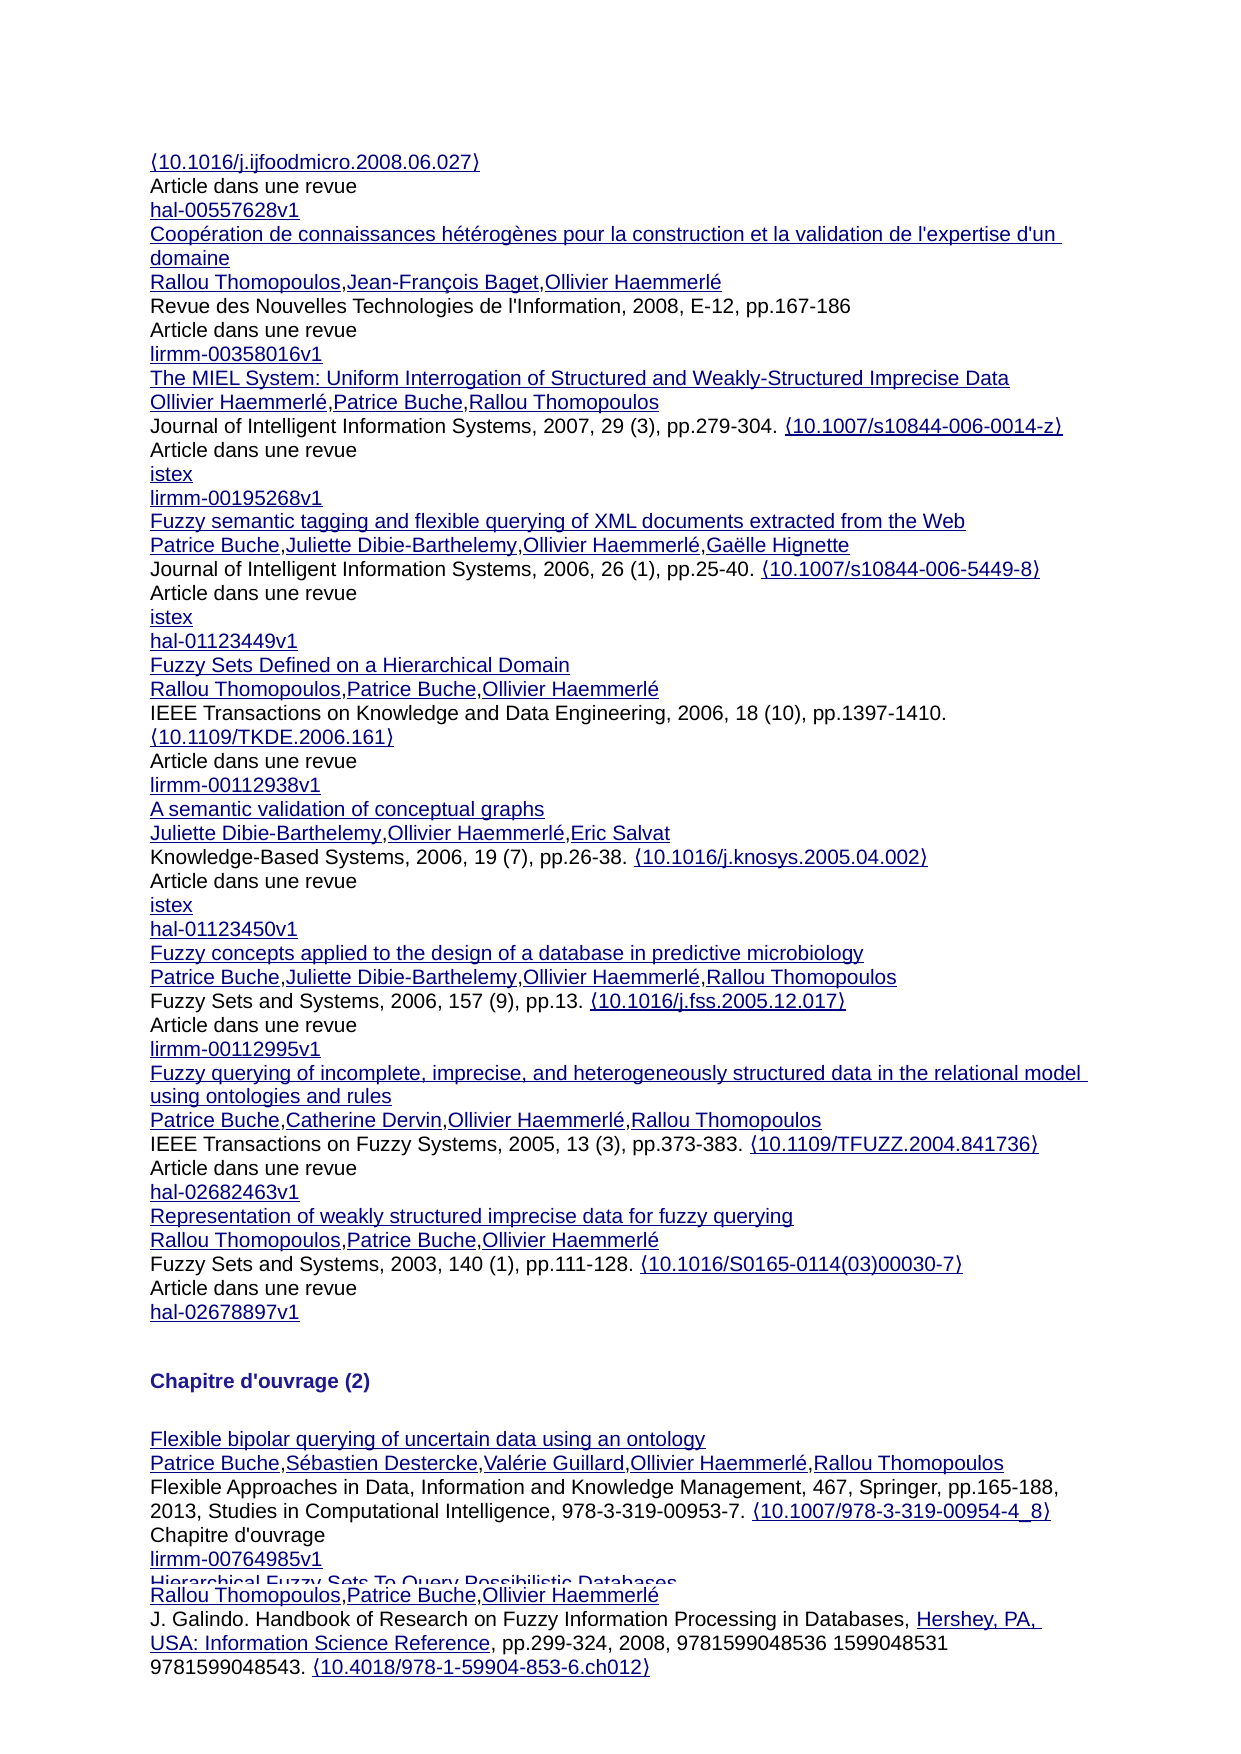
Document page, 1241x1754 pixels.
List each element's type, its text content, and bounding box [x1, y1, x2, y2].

table_header Flexible bipolar querying of uncertain data using an ontology Patrice Buche,Sébastien Destercke,Valérie Guillard,Ollivier Haemmerlé,Rallou Thomopoulos Flexible Approaches in Data, Information and Knowledge Management, 467, Springer, pp.165-188, 2013, Studies in Computational Intelligence, 978-3-319-00953-7. ⟨10.1007/978-3-319-00954-4_8⟩ Chapitre d'ouvrage lirmm-00764985v1 [150, 1427, 1090, 1571]
table_cell The MIEL System: Uniform Interrogation of Structured and Weakly-Structured Imprecise Data Ollivier Haemmerlé,Patrice Buche,Rallou Thomopoulos Journal of Intelligent Information Systems, 2007, 29 (3), pp.279-304. ⟨10.1007/s10844-006-0014-z⟩ Article dans une revue istex lirmm-00195268v1 [150, 366, 1090, 509]
table_cell A semantic validation of conceptual graphs Juliette Dibie-Barthelemy,Ollivier Haemmerlé,Eric Salvat Knowledge-Based Systems, 2006, 19 (7), pp.26-38. ⟨10.1016/j.knosys.2005.04.002⟩ Article dans une revue istex hal-01123450v1 [150, 797, 1090, 941]
table_cell Representation of weakly structured imprecise data for fuzzy querying Rallou Thomopoulos,Patrice Buche,Ollivier Haemmerlé Fuzzy Sets and Systems, 2003, 140 (1), pp.111-128. ⟨10.1016/S0165-0114(03)00030-7⟩ Article dans une revue hal-02678897v1 [150, 1204, 1090, 1324]
table_cell Semantic annotation of Web data applied to risk in food Gaëlle Hignette,Patrice Buche,Olivier Couvert,Juliette Dibie-Barthelemy,David Doussotet al. International Journal of Food Microbiology, 2008, 128 (1), pp.174-180. ⟨10.1016/j.ijfoodmicro.2008.06.027⟩ Article dans une revue hal-00557628v1 [150, 150, 1090, 222]
table_cell Fuzzy Sets Defined on a Hierarchical Domain Rallou Thomopoulos,Patrice Buche,Ollivier Haemmerlé IEEE Transactions on Knowledge and Data Engineering, 2006, 18 (10), pp.1397-1410. ⟨10.1109/TKDE.2006.161⟩ Article dans une revue lirmm-00112938v1 [150, 653, 1090, 797]
table_cell Fuzzy querying of incomplete, imprecise, and heterogeneously structured data in the relational model using ontologies and rules Patrice Buche,Catherine Dervin,Ollivier Haemmerlé,Rallou Thomopoulos IEEE Transactions on Fuzzy Systems, 2005, 13 (3), pp.373-383. ⟨10.1109/TFUZZ.2004.841736⟩ Article dans une revue hal-02682463v1 [150, 1060, 1090, 1204]
table_cell Fuzzy semantic tagging and flexible querying of XML documents extracted from the Web Patrice Buche,Juliette Dibie-Barthelemy,Ollivier Haemmerlé,Gaëlle Hignette Journal of Intelligent Information Systems, 2006, 26 (1), pp.25-40. ⟨10.1007/s10844-006-5449-8⟩ Article dans une revue istex hal-01123449v1 [150, 509, 1090, 653]
subtitle Chapitre d'ouvrage (2) [150, 1369, 1090, 1393]
table_cell Hierarchical Fuzzy Sets To Query Possibilistic Databases Rallou Thomopoulos,Patrice Buche,Ollivier Haemmerlé J. Galindo. Handbook of Research on Fuzzy Information Processing in Databases, Hershey, PA, USA: Information Science Reference, pp.299-324, 2008, 9781599048536 1599048531 9781599048543. ⟨10.4018/978-1-59904-853-6.ch012⟩ [150, 1571, 1090, 1679]
table_cell Fuzzy concepts applied to the design of a database in predictive microbiology Patrice Buche,Juliette Dibie-Barthelemy,Ollivier Haemmerlé,Rallou Thomopoulos Fuzzy Sets and Systems, 2006, 157 (9), pp.13. ⟨10.1016/j.fss.2005.12.017⟩ Article dans une revue lirmm-00112995v1 [150, 941, 1090, 1060]
table_cell Coopération de connaissances hétérogènes pour la construction et la validation de l'expertise d'un domaine Rallou Thomopoulos,Jean-François Baget,Ollivier Haemmerlé Revue des Nouvelles Technologies de l'Information, 2008, E-12, pp.167-186 Article dans une revue lirmm-00358016v1 [150, 222, 1090, 366]
